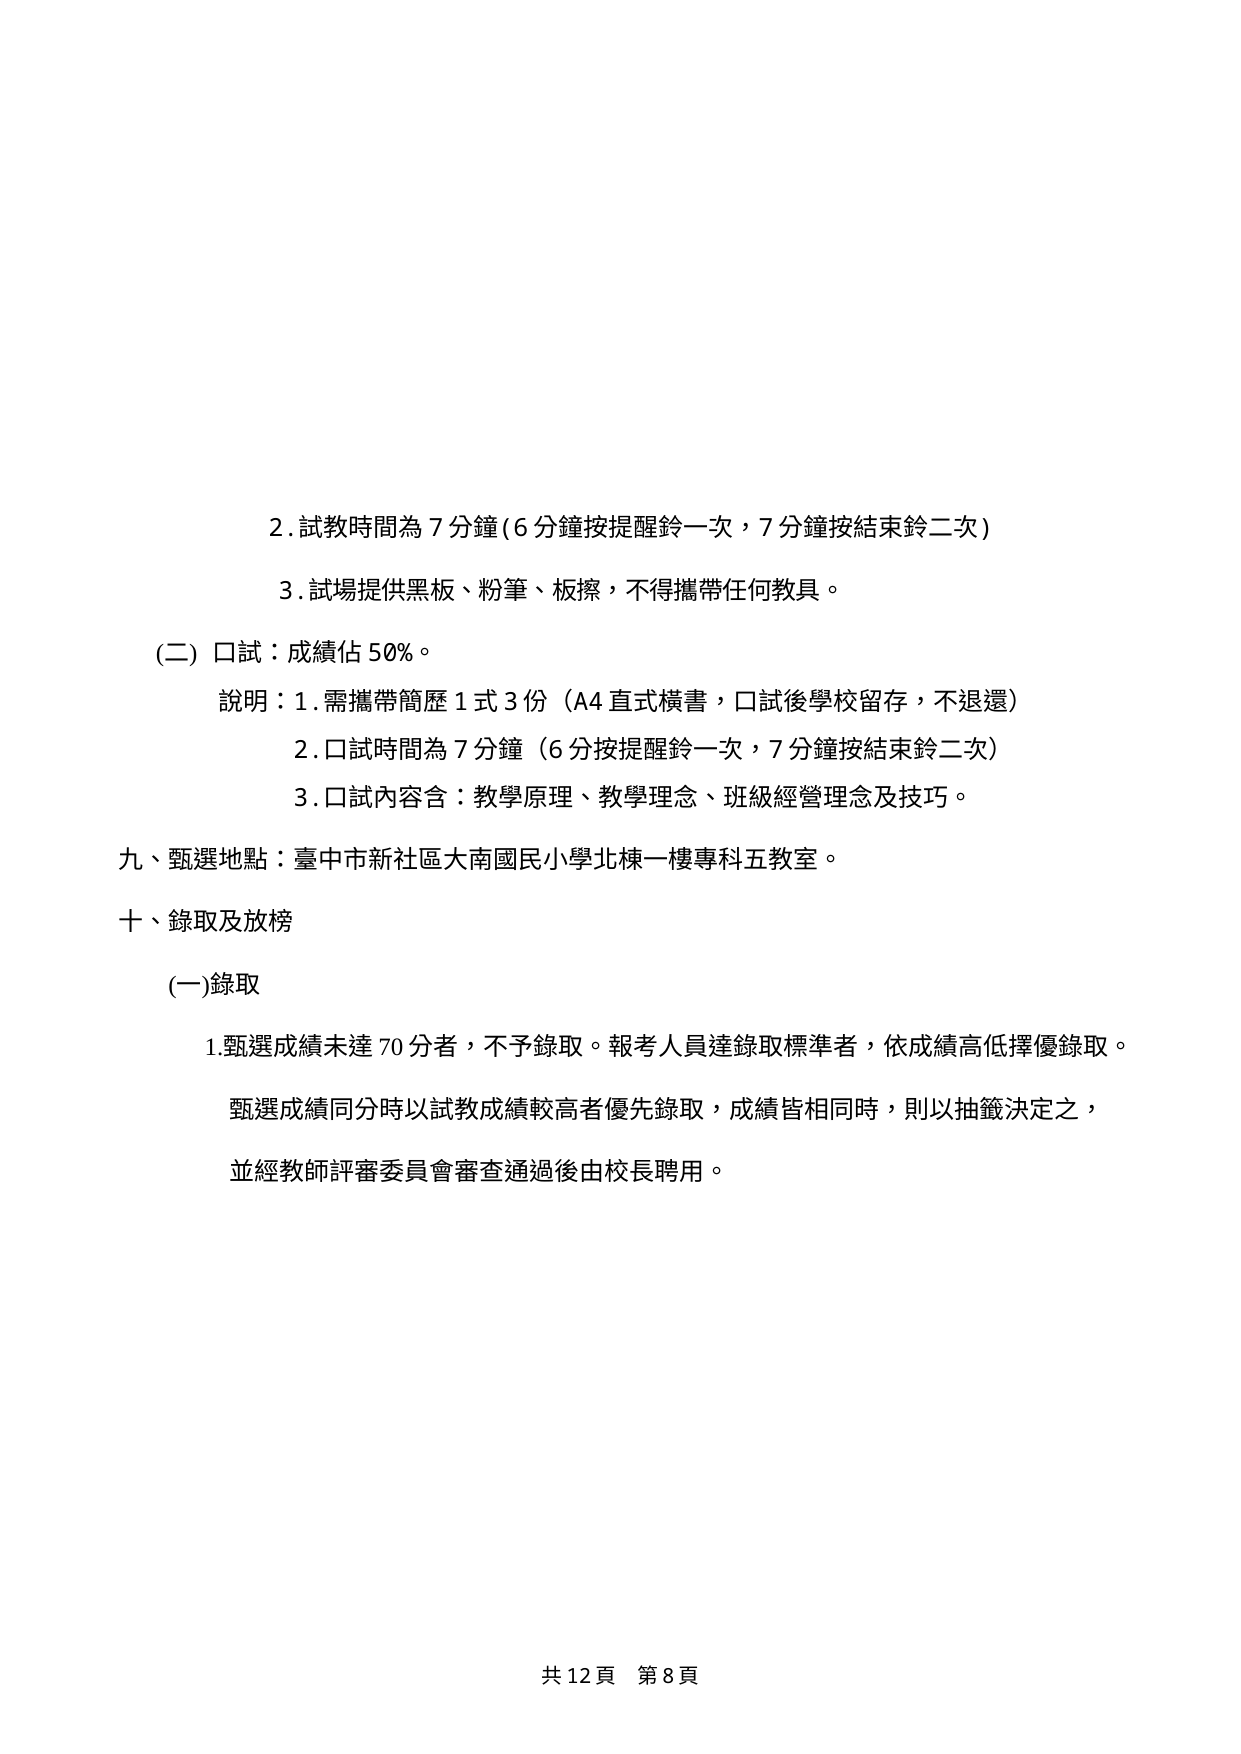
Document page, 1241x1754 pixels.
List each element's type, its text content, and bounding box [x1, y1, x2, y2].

text 說明：1.需攜帶簡歷1式3份（A4直式橫書，口試後學校留存，不退還） [218, 672, 1122, 720]
text 九、甄選地點：臺中市新社區大南國民小學北棟一樓專科五教室。 [118, 816, 1122, 878]
text 3.試場提供黑板、粉筆、板擦，不得攜帶任何教具。 [218, 547, 1122, 609]
text 1.甄選成績未達70分者，不予錄取。報考人員達錄取標準者，依成績高低擇優錄取。甄選成績同分時以試教成績較高者優先錄取，成績皆相同時，則以抽籤決定之，並經教師評審委員會審查通過後由校長聘用。 [204, 1003, 1122, 1191]
text 2.口試時間為7分鐘（6分按提醒鈴一次，7分鐘按結束鈴二次） [256, 720, 1122, 768]
text 2.試教時間為7分鐘(6分鐘按提醒鈴一次，7分鐘按結束鈴二次) [118, 484, 1122, 547]
text (二) 口試：成績佔50%。 [118, 609, 1122, 672]
text 十、錄取及放榜 [118, 878, 1122, 941]
text (一)錄取 [168, 941, 1122, 1003]
text 3.口試內容含：教學原理、教學理念、班級經營理念及技巧。 [256, 768, 1122, 816]
